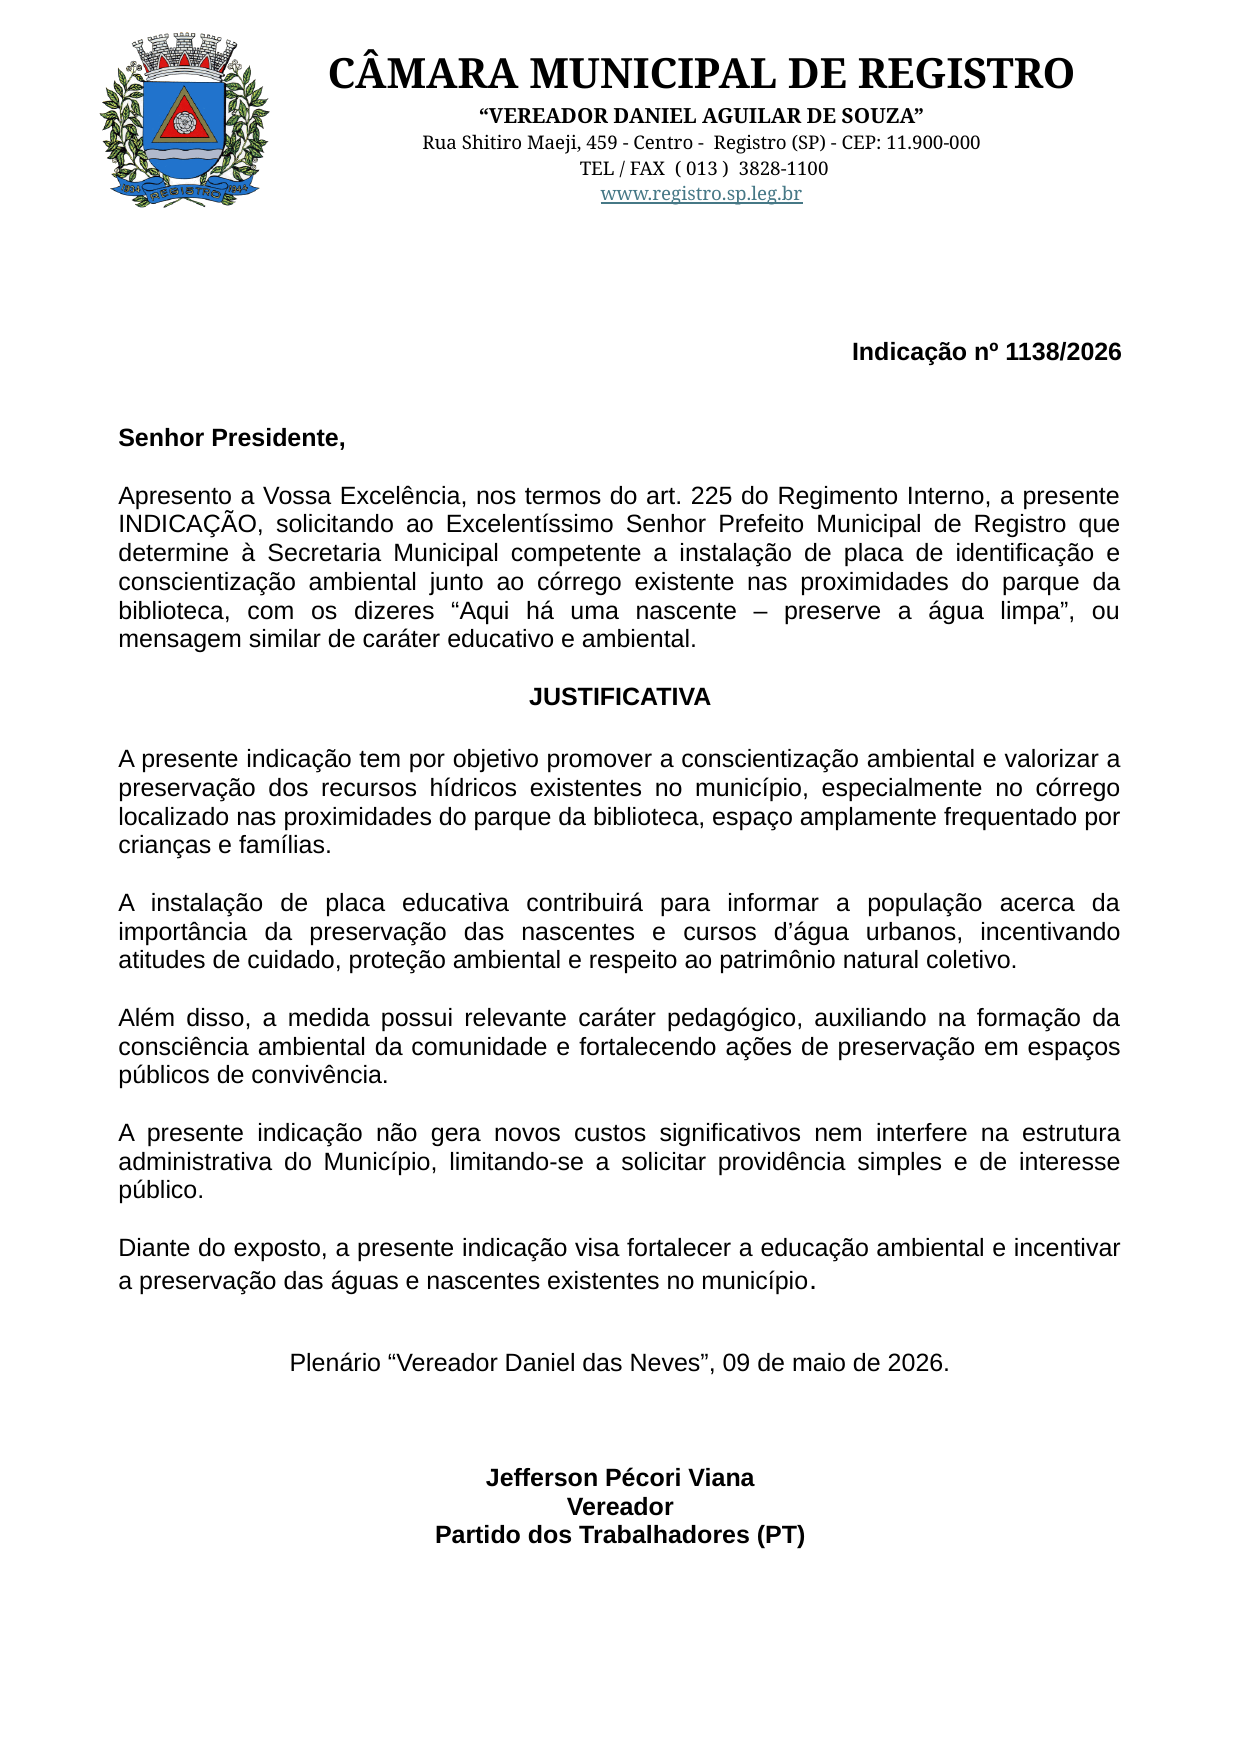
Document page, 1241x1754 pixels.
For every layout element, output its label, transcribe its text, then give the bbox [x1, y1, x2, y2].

text A instalação de placa educativa contribuirá para informar a população acerca da importância da preservação das nascentes e cursos d’água urbanos, incentivando atitudes de cuidado, proteção ambiental e respeito ao patrimônio natural coletivo. [118, 888, 1122, 974]
text Jefferson Pécori Viana [118, 1463, 1122, 1492]
text JUSTIFICATIVA [118, 682, 1122, 711]
text Plenário “Vereador Daniel das Neves”, 09 de maio de 2026. [118, 1348, 1122, 1377]
text Vereador [118, 1492, 1122, 1521]
text Senhor Presidente, [118, 423, 1122, 452]
text Além disso, a medida possui relevante caráter pedagógico, auxiliando na formação da consciência ambiental da comunidade e fortalecendo ações de preservação em espaços públicos de convivência. [118, 1003, 1122, 1089]
text Diante do exposto, a presente indicação visa fortalecer a educação ambiental e incentivar a preservação das águas e nascentes existentes no município. [118, 1233, 1122, 1295]
picture [95, 26, 274, 213]
text Indicação nº 1138/2026 [118, 337, 1122, 366]
text Partido dos Trabalhadores (PT) [118, 1521, 1122, 1549]
text A presente indicação tem por objetivo promover a conscientização ambiental e valorizar a preservação dos recursos hídricos existentes no município, especialmente no córrego localizado nas proximidades do parque da biblioteca, espaço amplamente frequentado por crianças e famílias. [118, 744, 1122, 859]
text Apresento a Vossa Excelência, nos termos do art. 225 do Regimento Interno, a presente INDICAÇÃO, solicitando ao Excelentíssimo Senhor Prefeito Municipal de Registro que determine à Secretaria Municipal competente a instalação de placa de identificação e conscientização ambiental junto ao córrego existente nas proximidades do parque da biblioteca, com os dizeres “Aqui há uma nascente – preserve a água limpa”, ou mensagem similar de caráter educativo e ambiental. [118, 481, 1122, 653]
text A presente indicação não gera novos custos significativos nem interfere na estrutura administrativa do Município, limitando-se a solicitar providência simples e de interesse público. [118, 1118, 1122, 1204]
